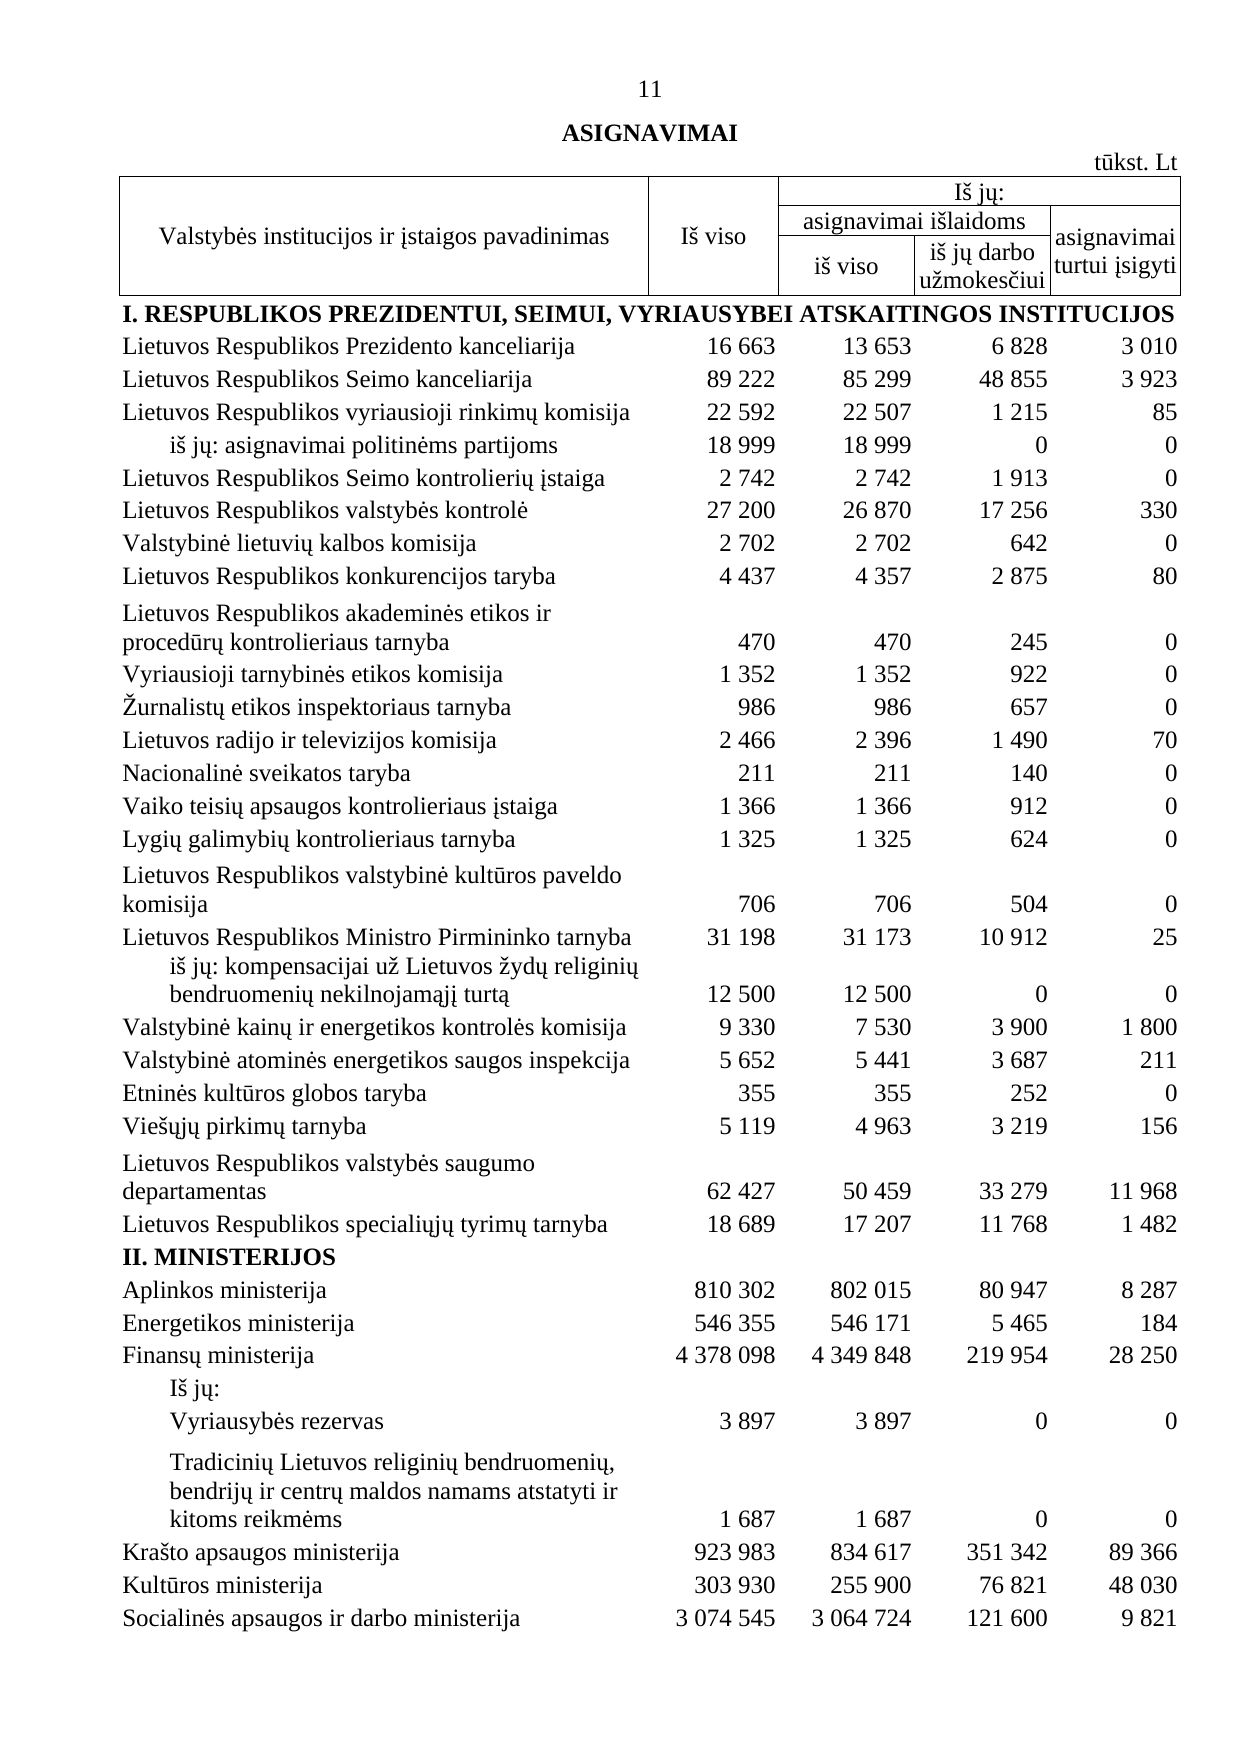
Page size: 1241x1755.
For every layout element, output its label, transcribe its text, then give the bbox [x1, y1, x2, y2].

table_cell 3 900 [914, 1008, 1050, 1041]
table_cell 706 [649, 853, 778, 918]
table_cell 546 171 [778, 1304, 914, 1336]
table_cell 16 663 [649, 328, 778, 360]
table_cell Tradicinių Lietuvos religinių bendruomenių, bendrijų ir centrų maldos namams atstatyti ir kitoms reikmėms [119, 1435, 648, 1533]
table_cell iš jų: asignavimai politinėms partijoms [119, 426, 648, 459]
table_cell 85 299 [778, 360, 914, 393]
table_cell Valstybinė lietuvių kalbos komisija [119, 524, 648, 557]
table_cell 657 [914, 688, 1050, 721]
table_cell Krašto apsaugos ministerija [119, 1533, 648, 1566]
table_cell iš jų darbo užmokesčiui [915, 236, 1050, 294]
table_cell 0 [1050, 656, 1180, 688]
table_cell 2 875 [914, 557, 1050, 590]
table_cell [649, 1369, 778, 1402]
table_cell 255 900 [778, 1566, 914, 1599]
table_cell Aplinkos ministerija [119, 1271, 648, 1304]
table_cell 706 [778, 853, 914, 918]
table_cell Vyriausybės rezervas [119, 1402, 648, 1435]
table_cell Finansų ministerija [119, 1336, 648, 1369]
table_cell 89 366 [1050, 1533, 1180, 1566]
table_cell 0 [914, 951, 1050, 1008]
table_cell 5 441 [778, 1041, 914, 1074]
table_cell 4 963 [778, 1107, 914, 1139]
table_cell 1 800 [1050, 1008, 1180, 1041]
table_cell 7 530 [778, 1008, 914, 1041]
table_cell Lietuvos Respublikos specialiųjų tyrimų tarnyba [119, 1205, 648, 1238]
table_cell 184 [1050, 1304, 1180, 1336]
table_cell 0 [1050, 787, 1180, 819]
table_cell 3 074 545 [649, 1599, 778, 1632]
table_cell asignavimai turtui įsigyti [1051, 206, 1180, 294]
table_cell 1 215 [914, 393, 1050, 426]
table_cell 2 742 [649, 459, 778, 491]
table_cell 211 [649, 754, 778, 787]
table_cell Žurnalistų etikos inspektoriaus tarnyba [119, 688, 648, 721]
table_cell Iš jų: [119, 1369, 648, 1402]
table_cell iš jų: kompensacijai už Lietuvos žydų religinių bendruomenių nekilnojamąjį turtą [119, 951, 648, 1008]
table_cell 245 [914, 590, 1050, 656]
table_cell 2 742 [778, 459, 914, 491]
table_cell 18 999 [649, 426, 778, 459]
table_cell Etninės kultūros globos taryba [119, 1074, 648, 1107]
table_cell I. RESPUBLIKOS PREZIDENTUI, SEIMUI, VYRIAUSYBEI ATSKAITINGOS INSTITUCIJOS [119, 296, 1180, 327]
table_cell 48 855 [914, 360, 1050, 393]
table_cell Kultūros ministerija [119, 1566, 648, 1599]
table_cell 504 [914, 853, 1050, 918]
table_cell II. MINISTERIJOS [119, 1238, 1180, 1271]
table_cell 0 [1050, 688, 1180, 721]
table_cell 62 427 [649, 1140, 778, 1205]
table_cell Lietuvos Respublikos valstybinė kultūros paveldo komisija [119, 853, 648, 918]
table_cell 470 [778, 590, 914, 656]
table_cell 3 010 [1050, 328, 1180, 360]
table_cell 351 342 [914, 1533, 1050, 1566]
table_cell 4 357 [778, 557, 914, 590]
table_cell 1 325 [649, 820, 778, 852]
table_cell 11 768 [914, 1205, 1050, 1238]
table_cell 9 330 [649, 1008, 778, 1041]
table_cell 50 459 [778, 1140, 914, 1205]
table_cell 80 947 [914, 1271, 1050, 1304]
table_cell 1 913 [914, 459, 1050, 491]
table_cell 12 500 [778, 951, 914, 1008]
table_cell Valstybinė atominės energetikos saugos inspekcija [119, 1041, 648, 1074]
table_cell Energetikos ministerija [119, 1304, 648, 1336]
table_cell 211 [1050, 1041, 1180, 1074]
table_cell 18 689 [649, 1205, 778, 1238]
table_cell 8 287 [1050, 1271, 1180, 1304]
table_cell Lietuvos radijo ir televizijos komisija [119, 721, 648, 754]
table_cell 0 [1050, 853, 1180, 918]
table_cell 3 687 [914, 1041, 1050, 1074]
table_cell 0 [1050, 754, 1180, 787]
table_cell 4 378 098 [649, 1336, 778, 1369]
table_cell 76 821 [914, 1566, 1050, 1599]
table_cell 1 352 [649, 656, 778, 688]
table_cell 252 [914, 1074, 1050, 1107]
table_cell Lietuvos Respublikos Seimo kanceliarija [119, 360, 648, 393]
table_cell 2 702 [649, 524, 778, 557]
table_cell 0 [914, 1402, 1050, 1435]
table_cell 85 [1050, 393, 1180, 426]
table_cell Lietuvos Respublikos vyriausioji rinkimų komisija [119, 393, 648, 426]
table_cell 1 325 [778, 820, 914, 852]
table_cell 27 200 [649, 491, 778, 524]
table_cell 80 [1050, 557, 1180, 590]
table_cell 211 [778, 754, 914, 787]
table_cell 0 [1050, 1074, 1180, 1107]
table_cell 0 [1050, 951, 1180, 1008]
table_cell 923 983 [649, 1533, 778, 1566]
table_cell 70 [1050, 721, 1180, 754]
table_cell 1 490 [914, 721, 1050, 754]
table_cell 33 279 [914, 1140, 1050, 1205]
table_cell 303 930 [649, 1566, 778, 1599]
table_cell 912 [914, 787, 1050, 819]
table_cell 470 [649, 590, 778, 656]
table_cell Iš viso [649, 177, 778, 294]
table_cell 0 [1050, 1402, 1180, 1435]
table_cell 0 [1050, 590, 1180, 656]
table_cell 2 466 [649, 721, 778, 754]
table_cell 0 [914, 1435, 1050, 1533]
table_cell Nacionalinė sveikatos taryba [119, 754, 648, 787]
table_cell 22 507 [778, 393, 914, 426]
table_cell 3 923 [1050, 360, 1180, 393]
table_cell 25 [1050, 918, 1180, 951]
table_cell 219 954 [914, 1336, 1050, 1369]
table_cell Lietuvos Respublikos valstybės saugumo departamentas [119, 1140, 648, 1205]
table_header [914, 147, 1050, 176]
table_cell Iš jų: [779, 177, 1180, 205]
table_cell 0 [1050, 820, 1180, 852]
table_cell Vaiko teisių apsaugos kontrolieriaus įstaiga [119, 787, 648, 819]
table_cell Valstybinė kainų ir energetikos kontrolės komisija [119, 1008, 648, 1041]
table_cell 22 592 [649, 393, 778, 426]
table_cell Lietuvos Respublikos Ministro Pirmininko tarnyba [119, 918, 648, 951]
table_cell [914, 1369, 1050, 1402]
table_cell 18 999 [778, 426, 914, 459]
table_cell 986 [649, 688, 778, 721]
table_cell 642 [914, 524, 1050, 557]
table_header tūkst. Lt [1050, 147, 1180, 176]
table_cell 1 482 [1050, 1205, 1180, 1238]
table_cell Socialinės apsaugos ir darbo ministerija [119, 1599, 648, 1632]
table_cell 1 366 [649, 787, 778, 819]
table_cell 9 821 [1050, 1599, 1180, 1632]
table_cell Vyriausioji tarnybinės etikos komisija [119, 656, 648, 688]
table_cell Lietuvos Respublikos Seimo kontrolierių įstaiga [119, 459, 648, 491]
table_cell 986 [778, 688, 914, 721]
table_cell 3 219 [914, 1107, 1050, 1139]
table_cell 12 500 [649, 951, 778, 1008]
table_cell Valstybės institucijos ir įstaigos pavadinimas [120, 177, 648, 294]
table_cell 3 064 724 [778, 1599, 914, 1632]
table_cell 5 119 [649, 1107, 778, 1139]
table_cell Lietuvos Respublikos konkurencijos taryba [119, 557, 648, 590]
table_cell 6 828 [914, 328, 1050, 360]
table_cell 834 617 [778, 1533, 914, 1566]
table_cell 17 256 [914, 491, 1050, 524]
table_cell 5 465 [914, 1304, 1050, 1336]
table_cell Lietuvos Respublikos valstybės kontrolė [119, 491, 648, 524]
table_cell 31 198 [649, 918, 778, 951]
table_cell Lietuvos Respublikos akademinės etikos ir procedūrų kontrolieriaus tarnyba [119, 590, 648, 656]
table_cell 156 [1050, 1107, 1180, 1139]
table_cell [1050, 1369, 1180, 1402]
table_cell 26 870 [778, 491, 914, 524]
table_cell 922 [914, 656, 1050, 688]
table_cell 28 250 [1050, 1336, 1180, 1369]
table_cell Lietuvos Respublikos Prezidento kanceliarija [119, 328, 648, 360]
table_cell 355 [778, 1074, 914, 1107]
table_cell asignavimai išlaidoms [779, 206, 1050, 235]
table_header [778, 147, 914, 176]
table_cell 546 355 [649, 1304, 778, 1336]
table_cell 2 396 [778, 721, 914, 754]
table_cell 624 [914, 820, 1050, 852]
table_header [649, 147, 778, 176]
table_cell 10 912 [914, 918, 1050, 951]
table_cell 0 [1050, 524, 1180, 557]
table_cell 810 302 [649, 1271, 778, 1304]
table_cell 355 [649, 1074, 778, 1107]
table_cell 1 687 [649, 1435, 778, 1533]
table_cell [778, 1369, 914, 1402]
table_cell Lygių galimybių kontrolieriaus tarnyba [119, 820, 648, 852]
table_cell 330 [1050, 491, 1180, 524]
table_cell 1 687 [778, 1435, 914, 1533]
table_cell 802 015 [778, 1271, 914, 1304]
table_header [119, 147, 648, 176]
table_cell Viešųjų pirkimų tarnyba [119, 1107, 648, 1139]
table_cell 1 352 [778, 656, 914, 688]
table_cell 1 366 [778, 787, 914, 819]
table_cell 3 897 [649, 1402, 778, 1435]
table_cell 0 [1050, 459, 1180, 491]
table_cell 89 222 [649, 360, 778, 393]
table_cell 4 437 [649, 557, 778, 590]
table_cell 48 030 [1050, 1566, 1180, 1599]
table_cell 3 897 [778, 1402, 914, 1435]
table_cell 0 [1050, 1435, 1180, 1533]
table_cell 2 702 [778, 524, 914, 557]
table_cell 17 207 [778, 1205, 914, 1238]
table_cell 0 [914, 426, 1050, 459]
table_cell 13 653 [778, 328, 914, 360]
text asignavimai [177, 118, 1122, 147]
table_cell 121 600 [914, 1599, 1050, 1632]
table_cell 0 [1050, 426, 1180, 459]
table_cell 5 652 [649, 1041, 778, 1074]
table_cell 4 349 848 [778, 1336, 914, 1369]
table_cell 31 173 [778, 918, 914, 951]
table_cell 11 968 [1050, 1140, 1180, 1205]
table_cell iš viso [779, 236, 914, 294]
table_cell 140 [914, 754, 1050, 787]
